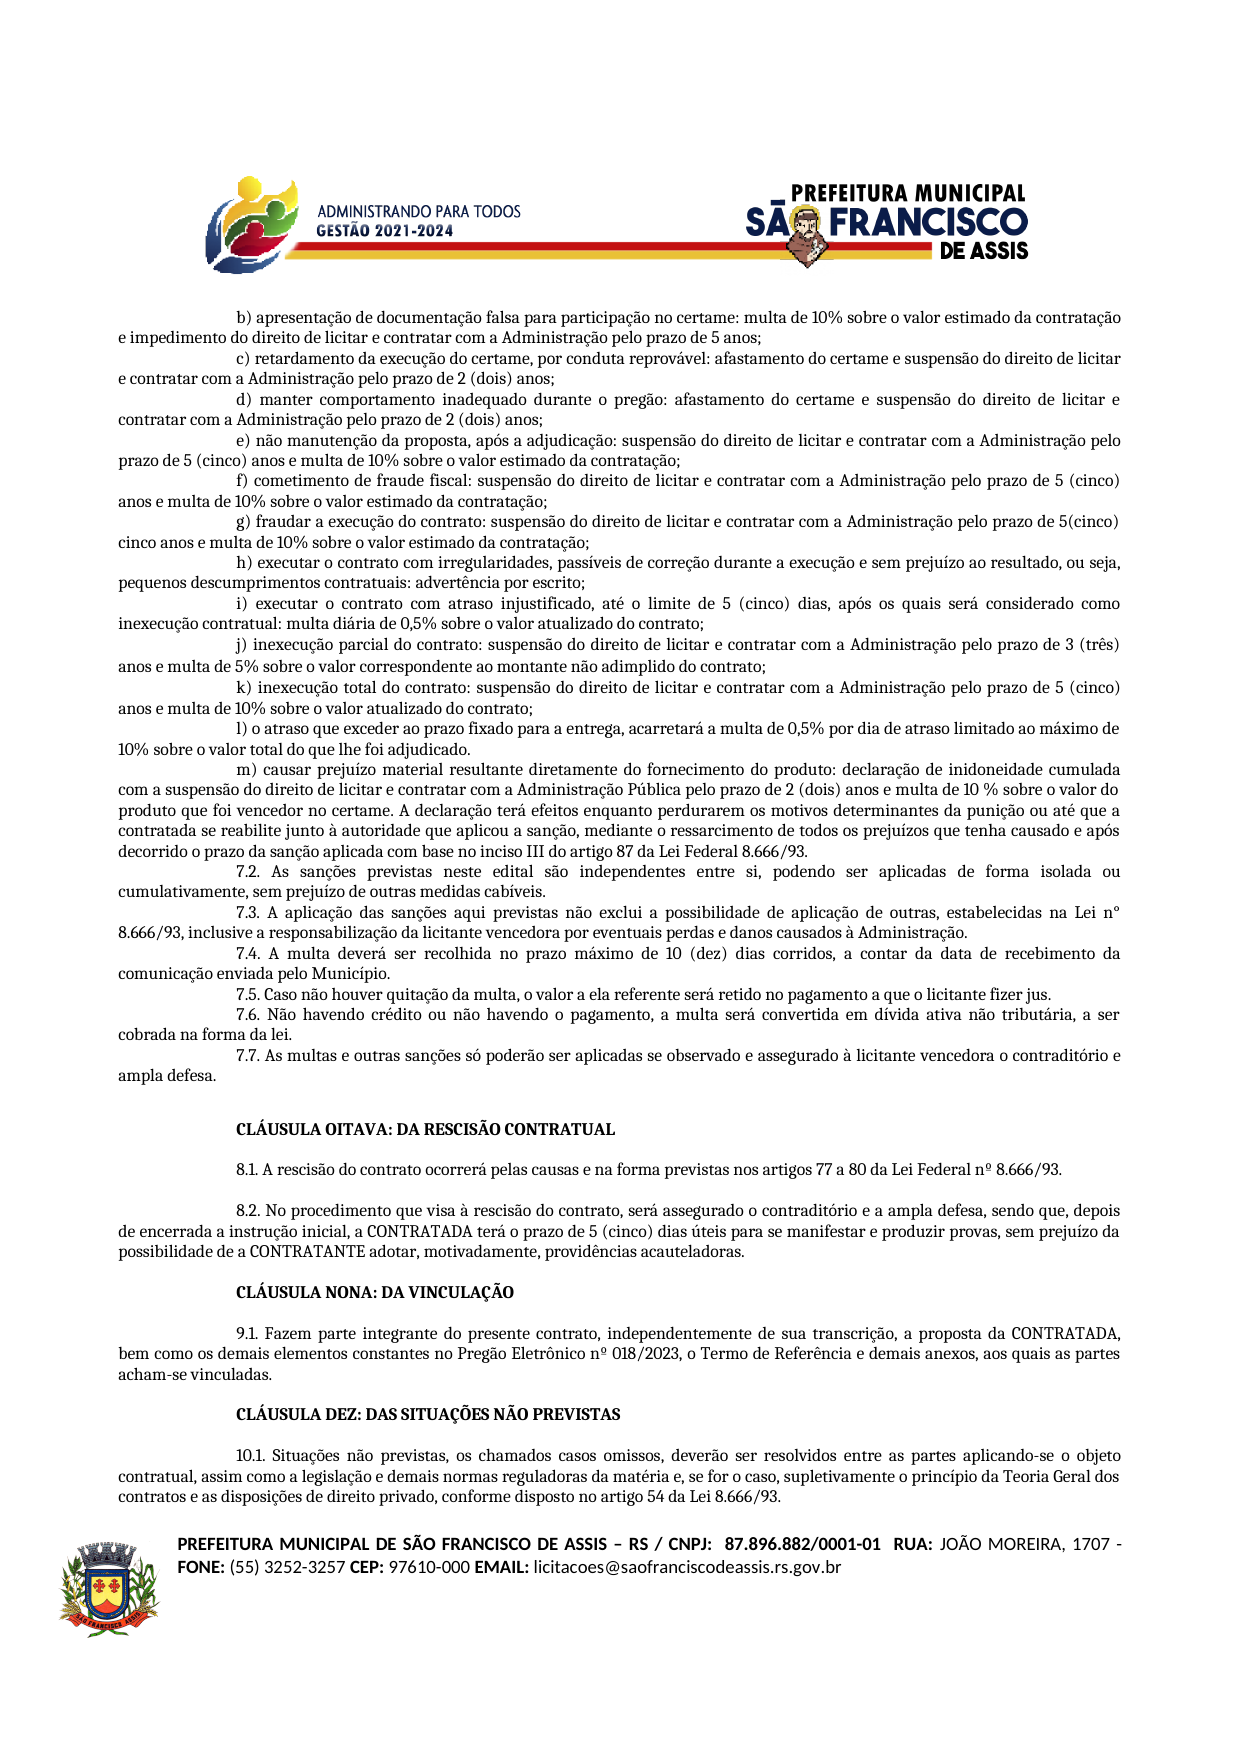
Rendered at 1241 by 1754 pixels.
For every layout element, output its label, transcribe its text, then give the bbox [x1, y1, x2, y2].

text 8.1. A rescisão do contrato ocorrerá pelas causas e na forma previstas nos artigos 77 a 80 da Lei Federal nº 8.666/93. [118, 1160, 1122, 1180]
text l) o atraso que exceder ao prazo fixado para a entrega, acarretará a multa de 0,5% por dia de atraso limitado ao máximo de 10% sobre o valor total do que lhe foi adjudicado. [118, 719, 1122, 759]
text e) não manutenção da proposta, após a adjudicação: suspensão do direito de licitar e contratar com a Administração pelo prazo de 5 (cinco) anos e multa de 10% sobre o valor estimado da contratação; [118, 430, 1122, 471]
text 7.2. As sanções previstas neste edital são independentes entre si, podendo ser aplicadas de forma isolada ou cumulativamente, sem prejuízo de outras medidas cabíveis. [118, 862, 1122, 902]
text m) causar prejuízo material resultante diretamente do fornecimento do produto: declaração de inidoneidade cumulada com a suspensão do direito de licitar e contratar com a Administração Pública pelo prazo de 2 (dois) anos e multa de 10 % sobre o valor do produto que foi vencedor no certame. A declaração terá efeitos enquanto perdurarem os motivos determinantes da punição ou até que a contratada se reabilite junto à autoridade que aplicou a sanção, mediante o ressarcimento de todos os prejuízos que tenha causado e após decorrido o prazo da sanção aplicada com base no inciso III do artigo 87 da Lei Federal 8.666/93. [118, 759, 1122, 862]
text 8.2. No procedimento que visa à rescisão do contrato, será assegurado o contraditório e a ampla defesa, sendo que, depois de encerrada a instrução inicial, a CONTRATADA terá o prazo de 5 (cinco) dias úteis para se manifestar e produzir provas, sem prejuízo da possibilidade de a CONTRATANTE adotar, motivadamente, providências acauteladoras. [118, 1201, 1122, 1262]
text CLÁUSULA OITAVA: DA RESCISÃO CONTRATUAL [118, 1119, 1122, 1139]
text b) apresentação de documentação falsa para participação no certame: multa de 10% sobre o valor estimado da contratação e impedimento do direito de licitar e contratar com a Administração pelo prazo de 5 anos; [118, 308, 1122, 348]
text k) inexecução total do contrato: suspensão do direito de licitar e contratar com a Administração pelo prazo de 5 (cinco) anos e multa de 10% sobre o valor atualizado do contrato; [118, 678, 1122, 719]
text 7.7. As multas e outras sanções só poderão ser aplicadas se observado e assegurado à licitante vencedora o contraditório e ampla defesa. [118, 1045, 1122, 1086]
text g) fraudar a execução do contrato: suspensão do direito de licitar e contratar com a Administração pelo prazo de 5(cinco) cinco anos e multa de 10% sobre o valor estimado da contratação; [118, 512, 1122, 553]
text c) retardamento da execução do certame, por conduta reprovável: afastamento do certame e suspensão do direito de licitar e contratar com a Administração pelo prazo de 2 (dois) anos; [118, 348, 1122, 389]
text d) manter comportamento inadequado durante o pregão: afastamento do certame e suspensão do direito de licitar e contratar com a Administração pelo prazo de 2 (dois) anos; [118, 389, 1122, 430]
text j) inexecução parcial do contrato: suspensão do direito de licitar e contratar com a Administração pelo prazo de 3 (três) anos e multa de 5% sobre o valor correspondente ao montante não adimplido do contrato; [118, 634, 1122, 676]
text 7.5. Caso não houver quitação da multa, o valor a ela referente será retido no pagamento a que o licitante fizer jus. [118, 984, 1122, 1004]
text 7.4. A multa deverá ser recolhida no prazo máximo de 10 (dez) dias corridos, a contar da data de recebimento da comunicação enviada pelo Município. [118, 943, 1122, 984]
text f) cometimento de fraude fiscal: suspensão do direito de licitar e contratar com a Administração pelo prazo de 5 (cinco) anos e multa de 10% sobre o valor estimado da contratação; [118, 471, 1122, 512]
text 9.1. Fazem parte integrante do presente contrato, independentemente de sua transcrição, a proposta da CONTRATADA, bem como os demais elementos constantes no Pregão Eletrônico nº 018/2023, o Termo de Referência e demais anexos, aos quais as partes acham-se vinculadas. [118, 1323, 1122, 1384]
text CLÁUSULA DEZ: DAS SITUAÇÕES NÃO PREVISTAS [118, 1405, 1122, 1425]
text 7.6. Não havendo crédito ou não havendo o pagamento, a multa será convertida em dívida ativa não tributária, a ser cobrada na forma da lei. [118, 1004, 1122, 1045]
text CLÁUSULA NONA: DA VINCULAÇÃO [118, 1282, 1122, 1303]
text 10.1. Situações não previstas, os chamados casos omissos, deverão ser resolvidos entre as partes aplicando-se o objeto contratual, assim como a legislação e demais normas reguladoras da matéria e, se for o caso, supletivamente o princípio da Teoria Geral dos contratos e as disposições de direito privado, conforme disposto no artigo 54 da Lei 8.666/93. [118, 1446, 1122, 1507]
text 7.3. A aplicação das sanções aqui previstas não exclui a possibilidade de aplicação de outras, estabelecidas na Lei n° 8.666/93, inclusive a responsabilização da licitante vencedora por eventuais perdas e danos causados à Administração. [118, 902, 1122, 943]
text h) executar o contrato com irregularidades, passíveis de correção durante a execução e sem prejuízo ao resultado, ou seja, pequenos descumprimentos contratuais: advertência por escrito; [118, 553, 1122, 593]
text i) executar o contrato com atraso injustificado, até o limite de 5 (cinco) dias, após os quais será considerado como inexecução contratual: multa diária de 0,5% sobre o valor atualizado do contrato; [118, 593, 1122, 634]
